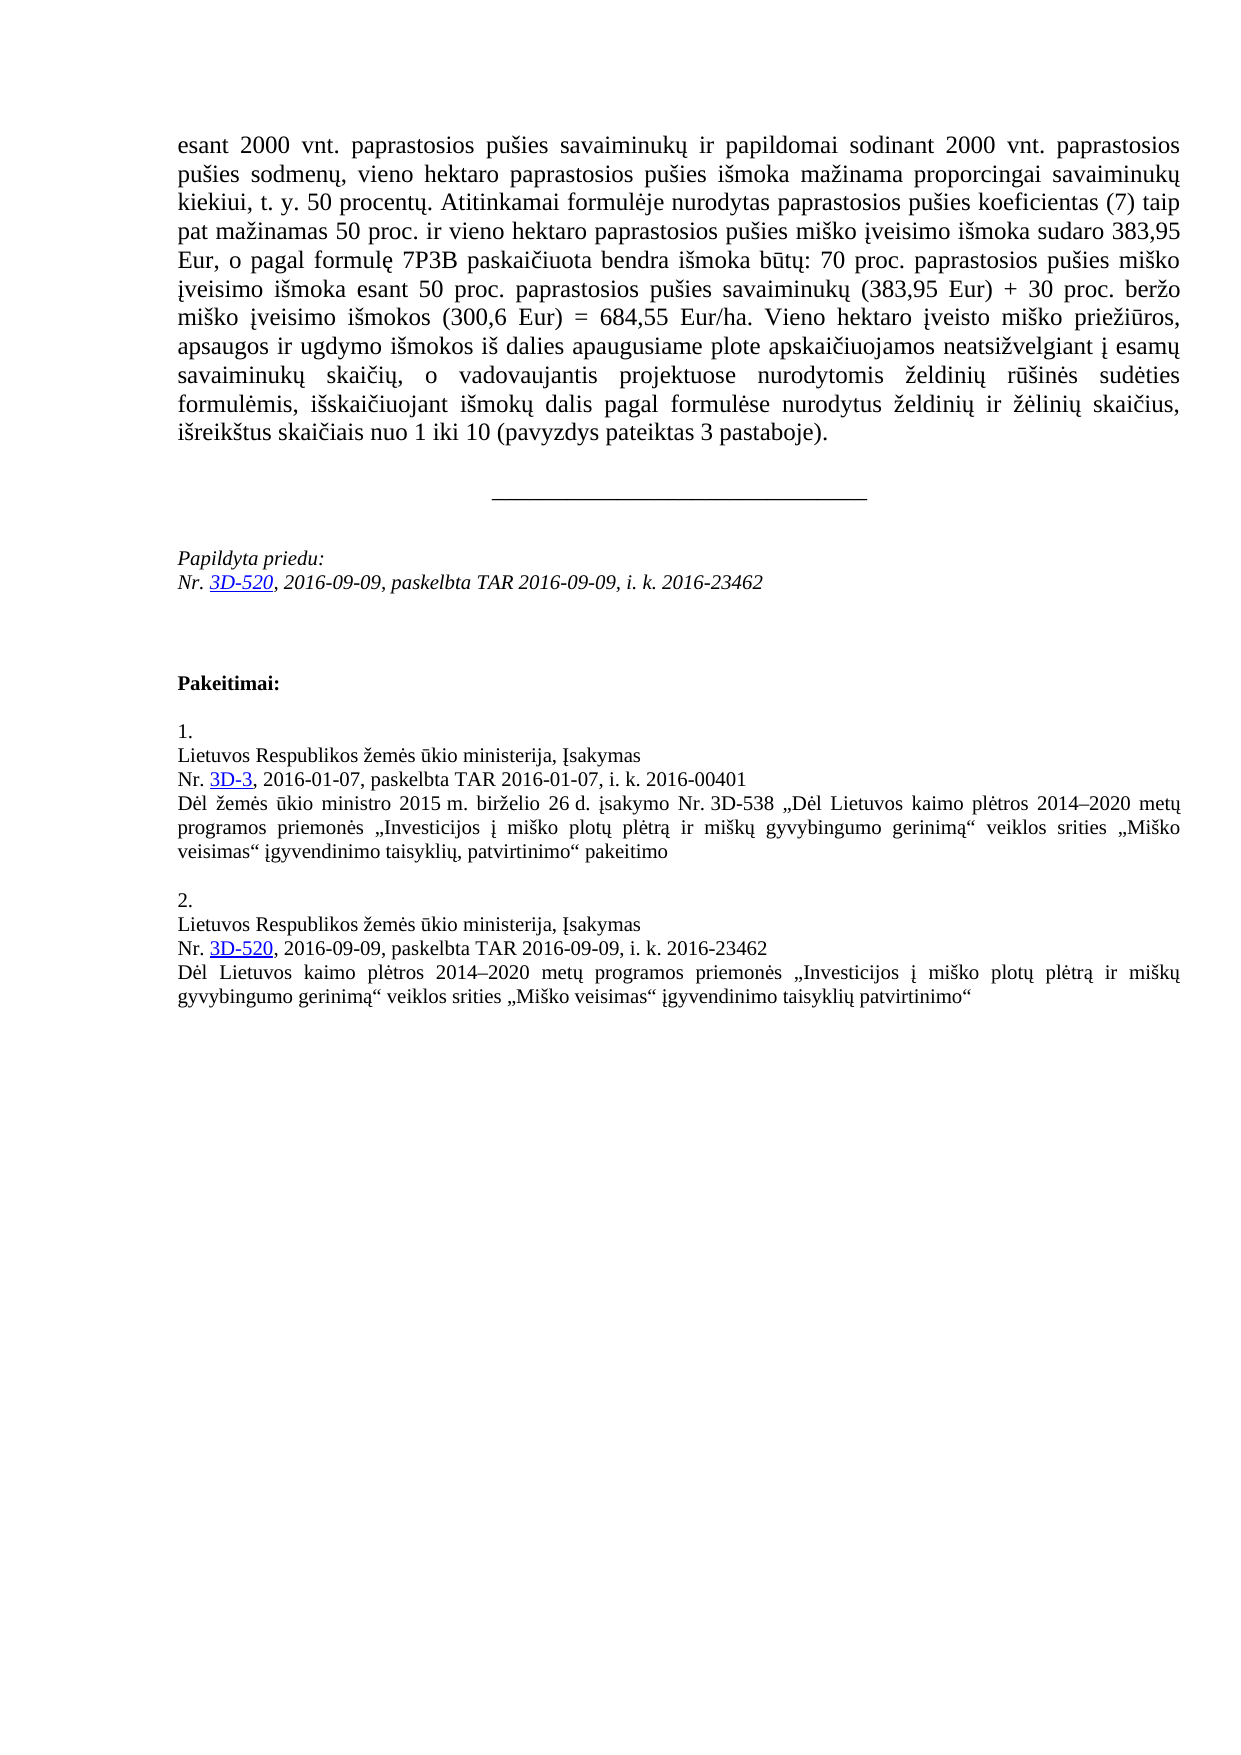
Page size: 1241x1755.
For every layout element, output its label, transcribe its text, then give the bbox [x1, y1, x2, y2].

text 1. [177, 719, 1181, 743]
text Nr. 3D-520, 2016-09-09, paskelbta TAR 2016-09-09, i. k. 2016-23462 [177, 570, 1181, 594]
text Dėl žemės ūkio ministro 2015 m. birželio 26 d. įsakymo Nr. 3D-538 „Dėl Lietuvos kaimo plėtros 2014–2020 metų programos priemonės „Investicijos į miško plotų plėtrą ir miškų gyvybingumo gerinimą“ veiklos srities „Miško veisimas“ įgyvendinimo taisyklių, patvirtinimo“ pakeitimo [177, 791, 1181, 863]
text esant 2000 vnt. paprastosios pušies savaiminukų ir papildomai sodinant 2000 vnt. paprastosios pušies sodmenų, vieno hektaro paprastosios pušies išmoka mažinama proporcingai savaiminukų kiekiui, t. y. 50 procentų. Atitinkamai formulėje nurodytas paprastosios pušies koeficientas (7) taip pat mažinamas 50 proc. ir vieno hektaro paprastosios pušies miško įveisimo išmoka sudaro 383,95 Eur, o pagal formulę 7P3B paskaičiuota bendra išmoka būtų: 70 proc. paprastosios pušies miško įveisimo išmoka esant 50 proc. paprastosios pušies savaiminukų (383,95 Eur) + 30 proc. beržo miško įveisimo išmokos (300,6 Eur) = 684,55 Eur/ha. Vieno hektaro įveisto miško priežiūros, apsaugos ir ugdymo išmokos iš dalies apaugusiame plote apskaičiuojamos neatsižvelgiant į esamų savaiminukų skaičių, o vadovaujantis projektuose nurodytomis želdinių rūšinės sudėties formulėmis, išskaičiuojant išmokų dalis pagal formulėse nurodytus želdinių ir žėlinių skaičius, išreikštus skaičiais nuo 1 iki 10 (pavyzdys pateiktas 3 pastaboje). [177, 130, 1181, 446]
text Lietuvos Respublikos žemės ūkio ministerija, Įsakymas [177, 743, 1181, 767]
text Nr. 3D-520, 2016-09-09, paskelbta TAR 2016-09-09, i. k. 2016-23462 [177, 936, 1181, 960]
text Lietuvos Respublikos žemės ūkio ministerija, Įsakymas [177, 912, 1181, 936]
text Dėl Lietuvos kaimo plėtros 2014–2020 metų programos priemonės „Investicijos į miško plotų plėtrą ir miškų gyvybingumo gerinimą“ veiklos srities „Miško veisimas“ įgyvendinimo taisyklių patvirtinimo“ [177, 960, 1181, 1008]
text 2. [177, 887, 1181, 912]
text Papildyta priedu: [177, 546, 1181, 570]
text Nr. 3D-3, 2016-01-07, paskelbta TAR 2016-01-07, i. k. 2016-00401 [177, 767, 1181, 791]
text ______________________________ [177, 474, 1181, 503]
text Pakeitimai: [177, 671, 1181, 695]
